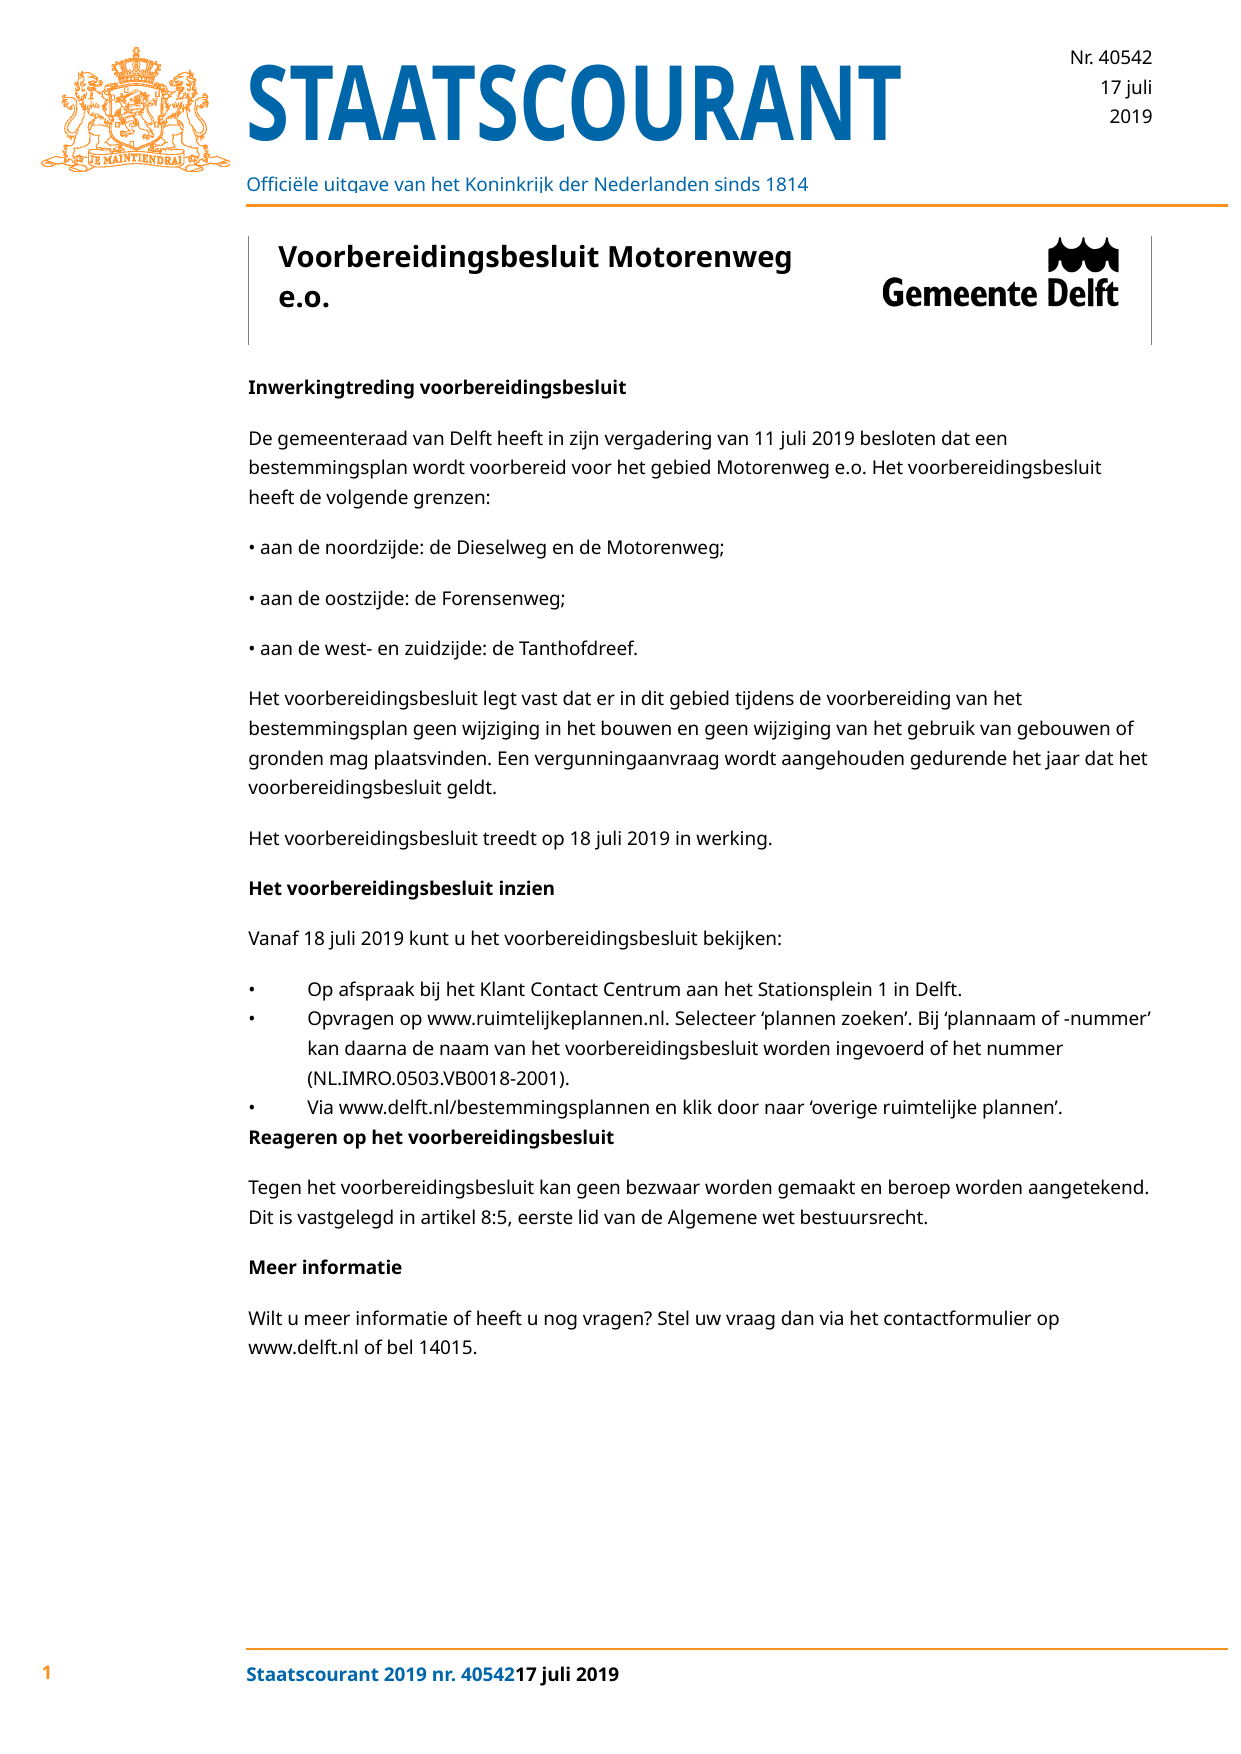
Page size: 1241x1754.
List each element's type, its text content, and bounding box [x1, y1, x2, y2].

table_header [850, 236, 1151, 345]
text Inwerkingtreding voorbereidingsbesluit [248, 374, 1152, 400]
list Via www.delft.nl/bestemmingsplannen en klik door naar ‘overige ruimtelijke plannen’. [248, 1094, 1152, 1120]
text Reageren op het voorbereidingsbesluit [248, 1124, 1152, 1149]
text Meer informatie [248, 1254, 1152, 1280]
text • aan de oostzijde: de Forensenweg; [248, 585, 1152, 610]
text Het voorbereidingsbesluit inzien [248, 875, 1152, 901]
text De gemeenteraad van Delft heeft in zijn vergadering van 11 juli 2019 besloten dat een bestemmingsplan wordt voorbereid voor het gebied Motorenweg e.o. Het voorbereidingsbesluit heeft de volgende grenzen: [248, 425, 1152, 509]
list Op afspraak bij het Klant Contact Centrum aan het Stationsplein 1 in Delft. [248, 976, 1152, 1002]
list Opvragen op www.ruimtelijkeplannen.nl. Selecteer ‘plannen zoeken’. Bij ‘plannaam of -nummer’ kan daarna de naam van het voorbereidingsbesluit worden ingevoerd of het nummer (NL.IMRO.0503.VB0018-2001). [248, 1006, 1152, 1090]
text Vanaf 18 juli 2019 kunt u het voorbereidingsbesluit bekijken: [248, 926, 1152, 951]
text • aan de west- en zuidzijde: de Tanthofdreef. [248, 635, 1152, 661]
table_header Voorbereidingsbesluit Motorenweg e.o. [249, 236, 850, 345]
picture [41, 47, 231, 172]
text • aan de noordzijde: de Dieselweg en de Motorenweg; [248, 534, 1152, 560]
text Tegen het voorbereidingsbesluit kan geen bezwaar worden gemaakt en beroep worden aangetekend. Dit is vastgelegd in artikel 8:5, eerste lid van de Algemene wet bestuursrecht. [248, 1174, 1152, 1229]
picture [882, 236, 1119, 309]
text Het voorbereidingsbesluit legt vast dat er in dit gebied tijdens de voorbereiding van het bestemmingsplan geen wijziging in het bouwen en geen wijziging van het gebruik van gebouwen of gronden mag plaatsvinden. Een vergunningaanvraag wordt aangehouden gedurende het jaar dat het voorbereidingsbesluit geldt. [248, 686, 1152, 800]
text Het voorbereidingsbesluit treedt op 18 juli 2019 in werking. [248, 825, 1152, 850]
text Wilt u meer informatie of heeft u nog vragen? Stel uw vraag dan via het contactformulier op www.delft.nl of bel 14015. [248, 1305, 1152, 1360]
